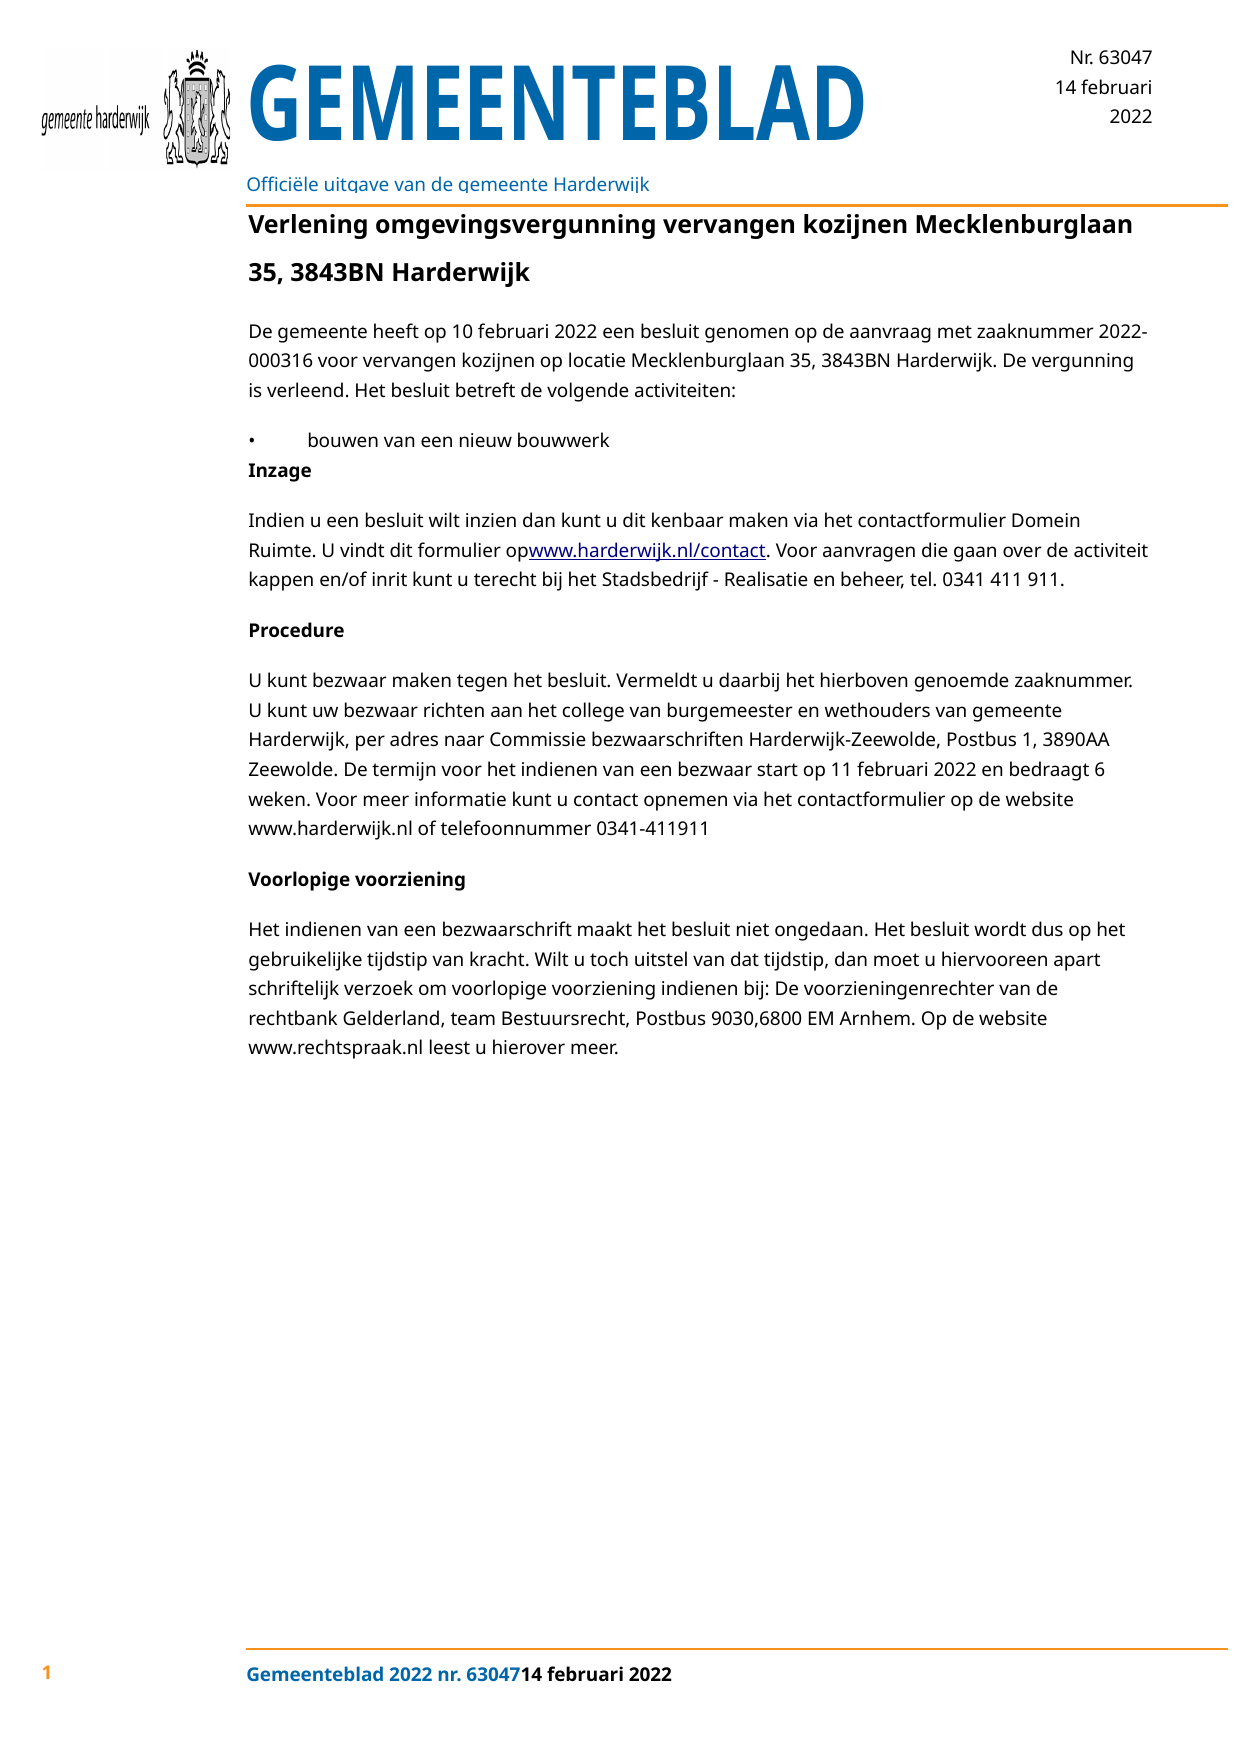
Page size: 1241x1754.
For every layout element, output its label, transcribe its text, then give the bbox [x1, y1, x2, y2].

text Het indienen van een bezwaarschrift maakt het besluit niet ongedaan. Het besluit wordt dus op het gebruikelijke tijdstip van kracht. Wilt u toch uitstel van dat tijdstip, dan moet u hiervooreen apart schriftelijk verzoek om voorlopige voorziening indienen bij: De voorzieningenrechter van de rechtbank Gelderland, team Bestuursrecht, Postbus 9030,6800 EM Arnhem. Op de website www.rechtspraak.nl leest u hierover meer. [248, 916, 1152, 1060]
text Procedure [248, 617, 1152, 643]
text Indien u een besluit wilt inzien dan kunt u dit kenbaar maken via het contactformulier Domein Ruimte. U vindt dit formulier opwww.harderwijk.nl/contact. Voor aanvragen die gaan over de activiteit kappen en/of inrit kunt u terecht bij het Stadsbedrijf - Realisatie en beheer, tel. 0341 411 911. [248, 507, 1152, 592]
text Verlening omgevingsvergunning vervangen kozijnen Mecklenburglaan 35, 3843BN Harderwijk [248, 207, 1152, 288]
text Inzage [248, 457, 1152, 483]
text Voorlopige voorziening [248, 866, 1152, 892]
list bouwen van een nieuw bouwwerk [248, 427, 1152, 453]
picture [41, 47, 231, 172]
text De gemeente heeft op 10 februari 2022 een besluit genomen op de aanvraag met zaaknummer 2022-000316 voor vervangen kozijnen op locatie Mecklenburglaan 35, 3843BN Harderwijk. De vergunning is verleend. Het besluit betreft de volgende activiteiten: [248, 318, 1152, 403]
text U kunt bezwaar maken tegen het besluit. Vermeldt u daarbij het hierboven genoemde zaaknummer. U kunt uw bezwaar richten aan het college van burgemeester en wethouders van gemeente Harderwijk, per adres naar Commissie bezwaarschriften Harderwijk-Zeewolde, Postbus 1, 3890AA Zeewolde. De termijn voor het indienen van een bezwaar start op 11 februari 2022 en bedraagt 6 weken. Voor meer informatie kunt u contact opnemen via het contactformulier op de website www.harderwijk.nl of telefoonnummer 0341-411911 [248, 667, 1152, 841]
